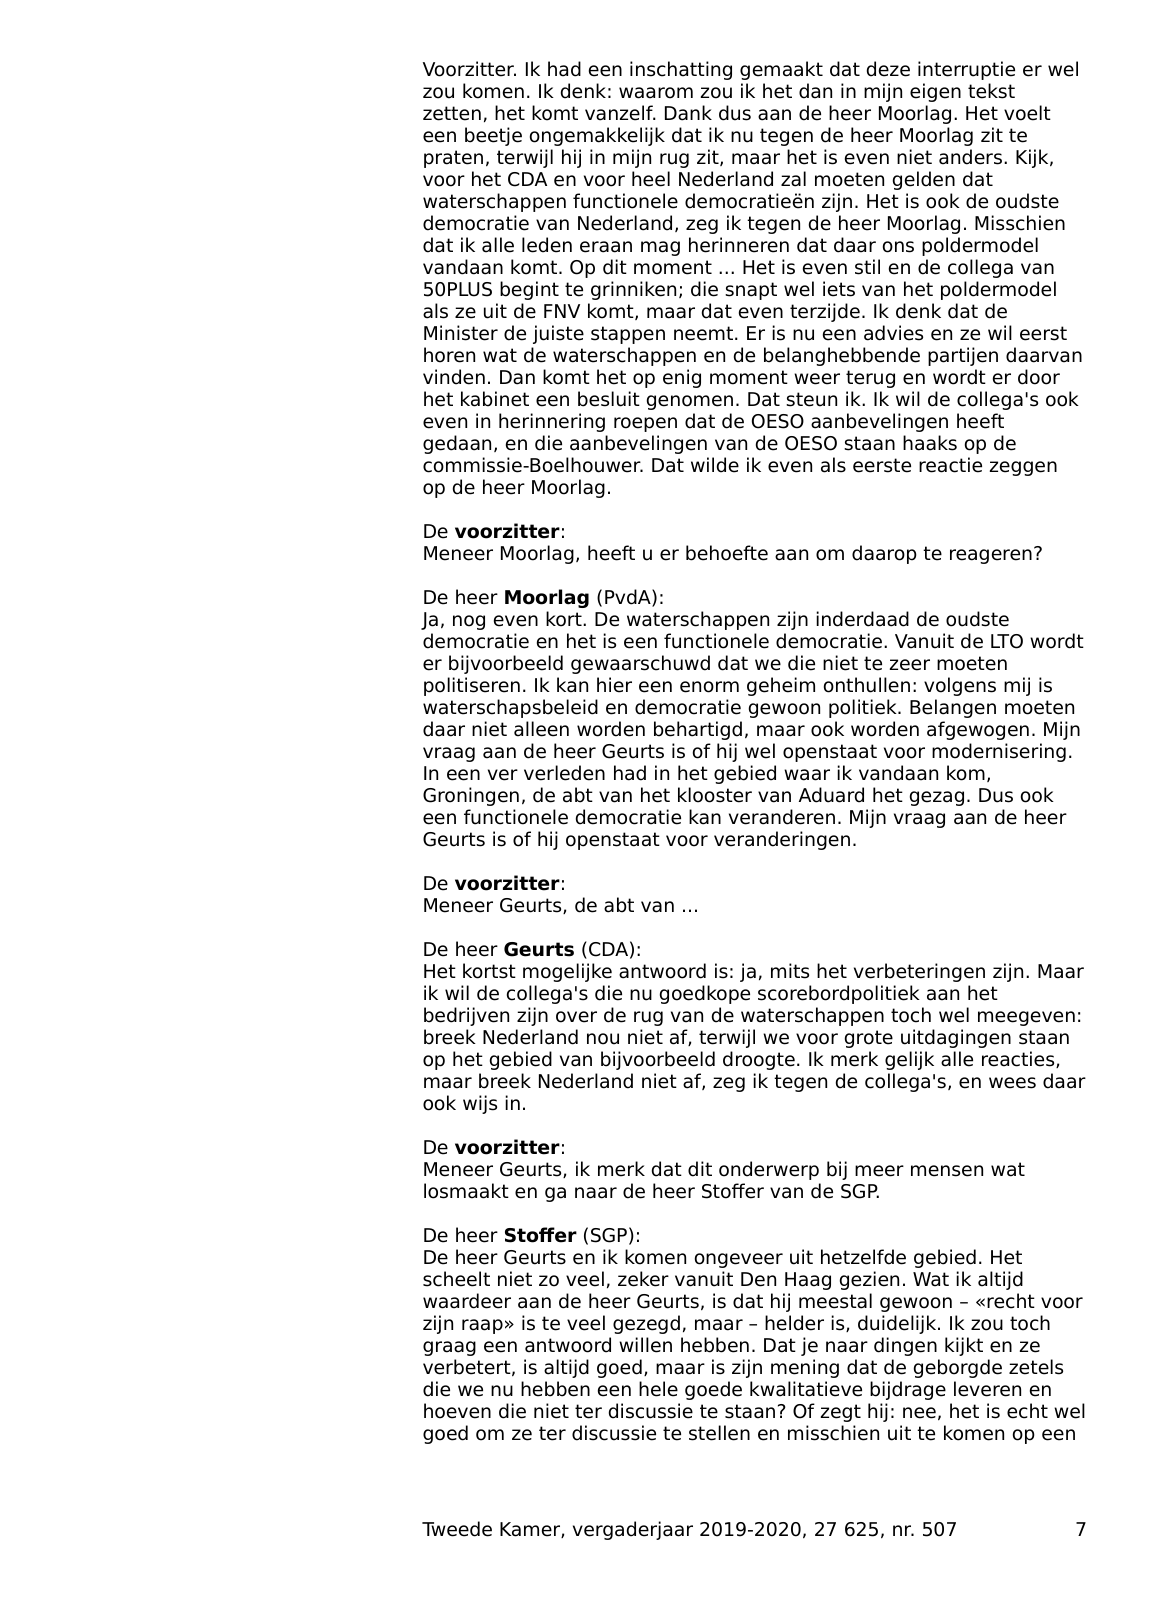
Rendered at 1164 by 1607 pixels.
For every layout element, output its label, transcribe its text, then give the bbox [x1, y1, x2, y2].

text De heer Moorlag (PvdA): [422, 587, 1087, 609]
text Het kortst mogelijke antwoord is: ja, mits het verbeteringen zijn. Maar ik wil de collega's die nu goedkope scorebordpolitiek aan het bedrijven zijn over de rug van de waterschappen toch wel meegeven: breek Nederland nou niet af, terwijl we voor grote uitdagingen staan op het gebied van bijvoorbeeld droogte. Ik merk gelijk alle reacties, maar breek Nederland niet af, zeg ik tegen de collega's, en wees daar ook wijs in. [422, 961, 1087, 1115]
text De voorzitter: [422, 521, 1087, 543]
text De heer Geurts en ik komen ongeveer uit hetzelfde gebied. Het scheelt niet zo veel, zeker vanuit Den Haag gezien. Wat ik altijd waardeer aan de heer Geurts, is dat hij meestal gewoon – «recht voor zijn raap» is te veel gezegd, maar – helder is, duidelijk. Ik zou toch graag een antwoord willen hebben. Dat je naar dingen kijkt en ze verbetert, is altijd goed, maar is zijn mening dat de geborgde zetels die we nu hebben een hele goede kwalitatieve bijdrage leveren en hoeven die niet ter discussie te staan? Of zegt hij: nee, het is echt wel goed om ze ter discussie te stellen en misschien uit te komen op een [422, 1247, 1087, 1445]
text De heer Stoffer (SGP): [422, 1225, 1087, 1247]
text De voorzitter: [422, 873, 1087, 895]
text Meneer Geurts, de abt van ... [422, 895, 1087, 917]
text Voorzitter. Ik had een inschatting gemaakt dat deze interruptie er wel zou komen. Ik denk: waarom zou ik het dan in mijn eigen tekst zetten, het komt vanzelf. Dank dus aan de heer Moorlag. Het voelt een beetje ongemakkelijk dat ik nu tegen de heer Moorlag zit te praten, terwijl hij in mijn rug zit, maar het is even niet anders. Kijk, voor het CDA en voor heel Nederland zal moeten gelden dat waterschappen functionele democratieën zijn. Het is ook de oudste democratie van Nederland, zeg ik tegen de heer Moorlag. Misschien dat ik alle leden eraan mag herinneren dat daar ons poldermodel vandaan komt. Op dit moment ... Het is even stil en de collega van 50PLUS begint te grinniken; die snapt wel iets van het poldermodel als ze uit de FNV komt, maar dat even terzijde. Ik denk dat de Minister de juiste stappen neemt. Er is nu een advies en ze wil eerst horen wat de waterschappen en de belanghebbende partijen daarvan vinden. Dan komt het op enig moment weer terug en wordt er door het kabinet een besluit genomen. Dat steun ik. Ik wil de collega's ook even in herinnering roepen dat de OESO aanbevelingen heeft gedaan, en die aanbevelingen van de OESO staan haaks op de commissie-Boelhouwer. Dat wilde ik even als eerste reactie zeggen op de heer Moorlag. [422, 59, 1087, 499]
text De voorzitter: [422, 1137, 1087, 1159]
text Ja, nog even kort. De waterschappen zijn inderdaad de oudste democratie en het is een functionele democratie. Vanuit de LTO wordt er bijvoorbeeld gewaarschuwd dat we die niet te zeer moeten politiseren. Ik kan hier een enorm geheim onthullen: volgens mij is waterschapsbeleid en democratie gewoon politiek. Belangen moeten daar niet alleen worden behartigd, maar ook worden afgewogen. Mijn vraag aan de heer Geurts is of hij wel openstaat voor modernisering. In een ver verleden had in het gebied waar ik vandaan kom, Groningen, de abt van het klooster van Aduard het gezag. Dus ook een functionele democratie kan veranderen. Mijn vraag aan de heer Geurts is of hij openstaat voor veranderingen. [422, 609, 1087, 851]
text Meneer Geurts, ik merk dat dit onderwerp bij meer mensen wat losmaakt en ga naar de heer Stoffer van de SGP. [422, 1159, 1087, 1203]
text Meneer Moorlag, heeft u er behoefte aan om daarop te reageren? [422, 543, 1087, 565]
text De heer Geurts (CDA): [422, 939, 1087, 961]
